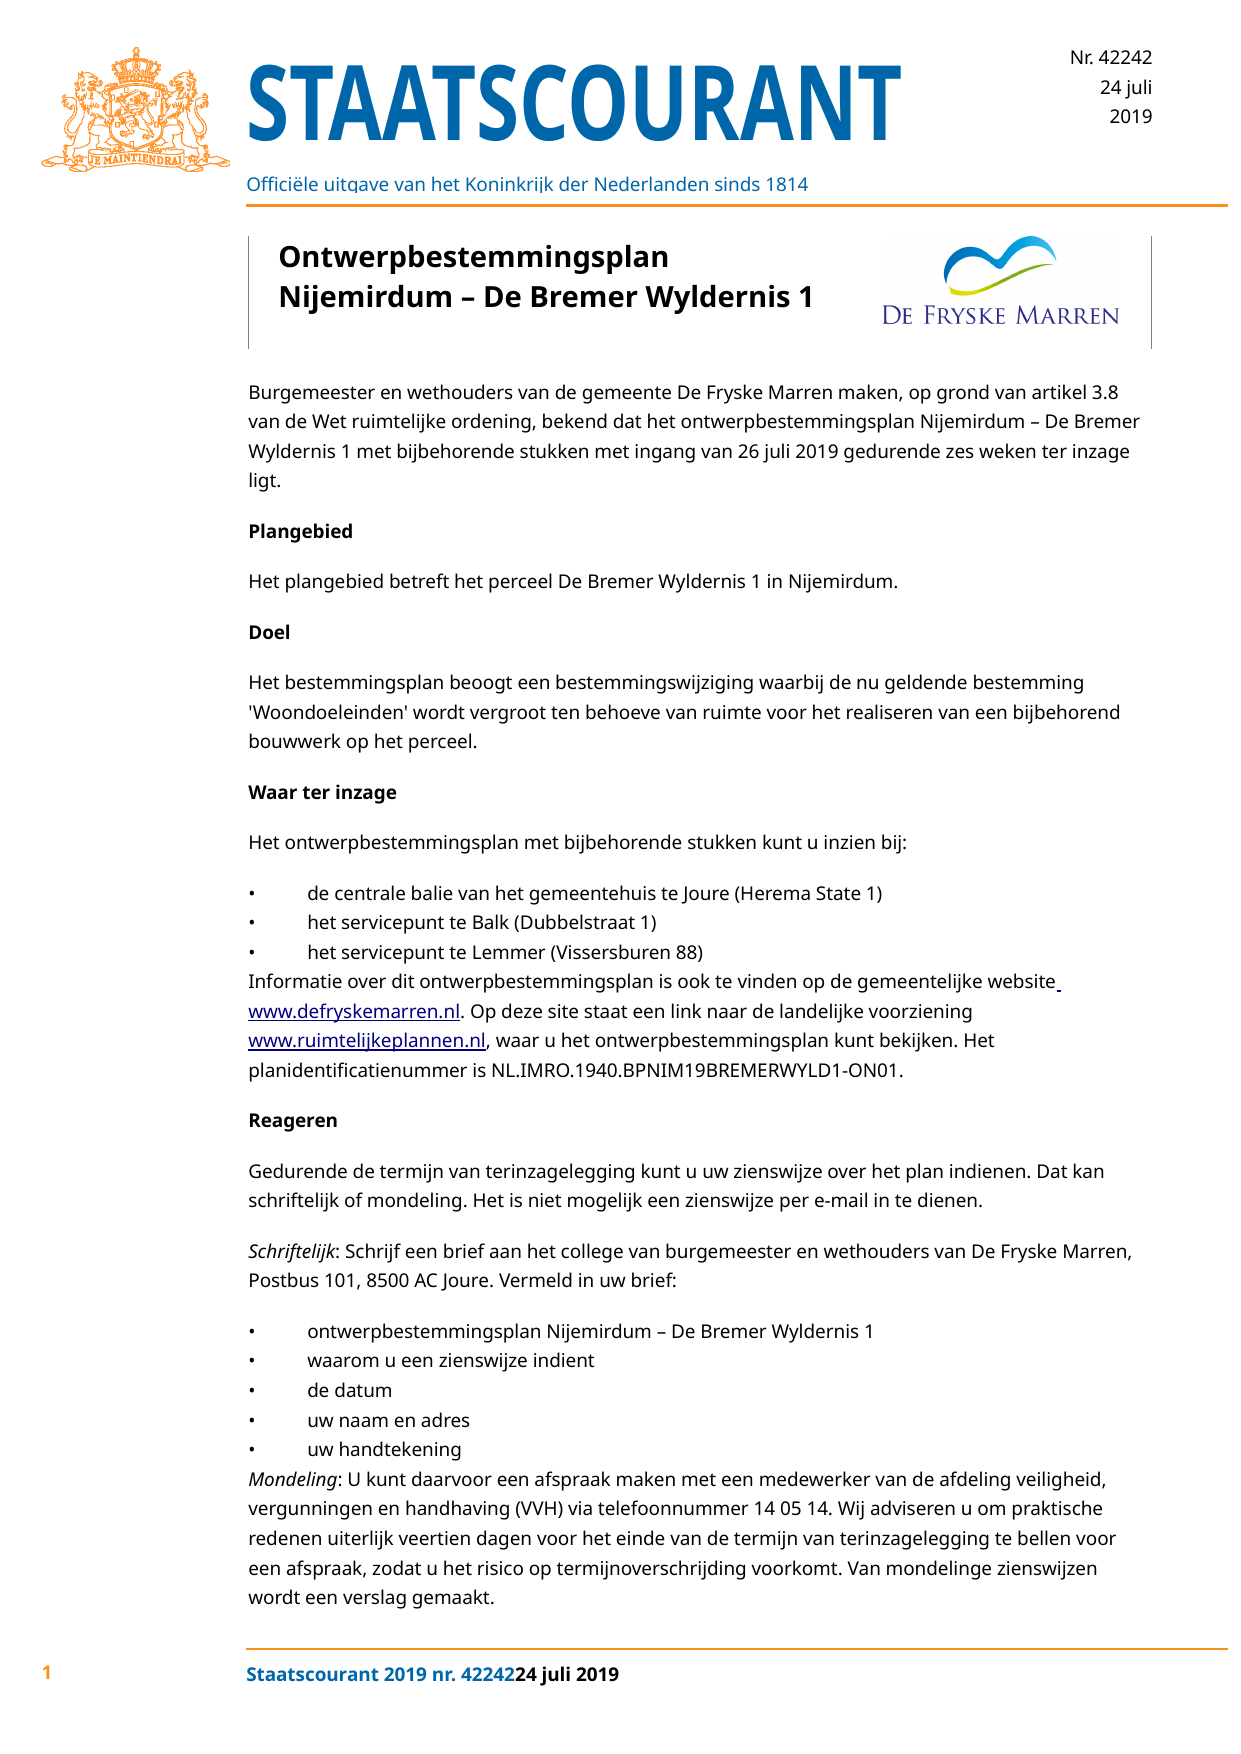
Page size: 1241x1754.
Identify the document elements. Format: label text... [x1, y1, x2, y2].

list ontwerpbestemmingsplan Nijemirdum – De Bremer Wyldernis 1 [248, 1318, 1152, 1344]
list uw handtekening [248, 1436, 1152, 1462]
table_header [850, 236, 1151, 349]
text Burgemeester en wethouders van de gemeente De Fryske Marren maken, op grond van artikel 3.8 van de Wet ruimtelijke ordening, bekend dat het ontwerpbestemmingsplan Nijemirdum – De Bremer Wyldernis 1 met bijbehorende stukken met ingang van 26 juli 2019 gedurende zes weken ter inzage ligt. [248, 379, 1152, 493]
text Schriftelijk: Schrijf een brief aan het college van burgemeester en wethouders van De Fryske Marren, Postbus 101, 8500 AC Joure. Vermeld in uw brief: [248, 1238, 1152, 1293]
text Doel [248, 619, 1152, 644]
text Gedurende de termijn van terinzagelegging kunt u uw zienswijze over het plan indienen. Dat kan schriftelijk of mondeling. Het is niet mogelijk een zienswijze per e-mail in te dienen. [248, 1158, 1152, 1213]
text Plangebied [248, 518, 1152, 544]
table_header Ontwerpbestemmingsplan Nijemirdum – De Bremer Wyldernis 1 [249, 236, 850, 349]
text Informatie over dit ontwerpbestemmingsplan is ook te vinden op de gemeentelijke website www.defryskemarren.nl. Op deze site staat een link naar de landelijke voorziening www.ruimtelijkeplannen.nl, waar u het ontwerpbestemmingsplan kunt bekijken. Het planidentificatienummer is NL.IMRO.1940.BPNIM19BREMERWYLD1-ON01. [248, 968, 1152, 1083]
picture [882, 236, 1119, 324]
text Het ontwerpbestemmingsplan met bijbehorende stukken kunt u inzien bij: [248, 829, 1152, 855]
text Mondeling: U kunt daarvoor een afspraak maken met een medewerker van de afdeling veiligheid, vergunningen en handhaving (VVH) via telefoonnummer 14 05 14. Wij adviseren u om praktische redenen uiterlijk veertien dagen voor het einde van de termijn van terinzagelegging te bellen voor een afspraak, zodat u het risico op termijnoverschrijding voorkomt. Van mondelinge zienswijzen wordt een verslag gemaakt. [248, 1466, 1152, 1610]
list de datum [248, 1377, 1152, 1403]
text Waar ter inzage [248, 779, 1152, 804]
list de centrale balie van het gemeentehuis te Joure (Herema State 1) [248, 880, 1152, 905]
picture [41, 47, 231, 172]
text Het bestemmingsplan beoogt een bestemmingswijziging waarbij de nu geldende bestemming 'Woondoeleinden' wordt vergroot ten behoeve van ruimte voor het realiseren van een bijbehorend bouwwerk op het perceel. [248, 669, 1152, 754]
list het servicepunt te Lemmer (Vissersburen 88) [248, 939, 1152, 964]
list waarom u een zienswijze indient [248, 1348, 1152, 1373]
list uw naam en adres [248, 1407, 1152, 1432]
list het servicepunt te Balk (Dubbelstraat 1) [248, 909, 1152, 935]
text Reageren [248, 1108, 1152, 1133]
text Het plangebied betreft het perceel De Bremer Wyldernis 1 in Nijemirdum. [248, 568, 1152, 594]
